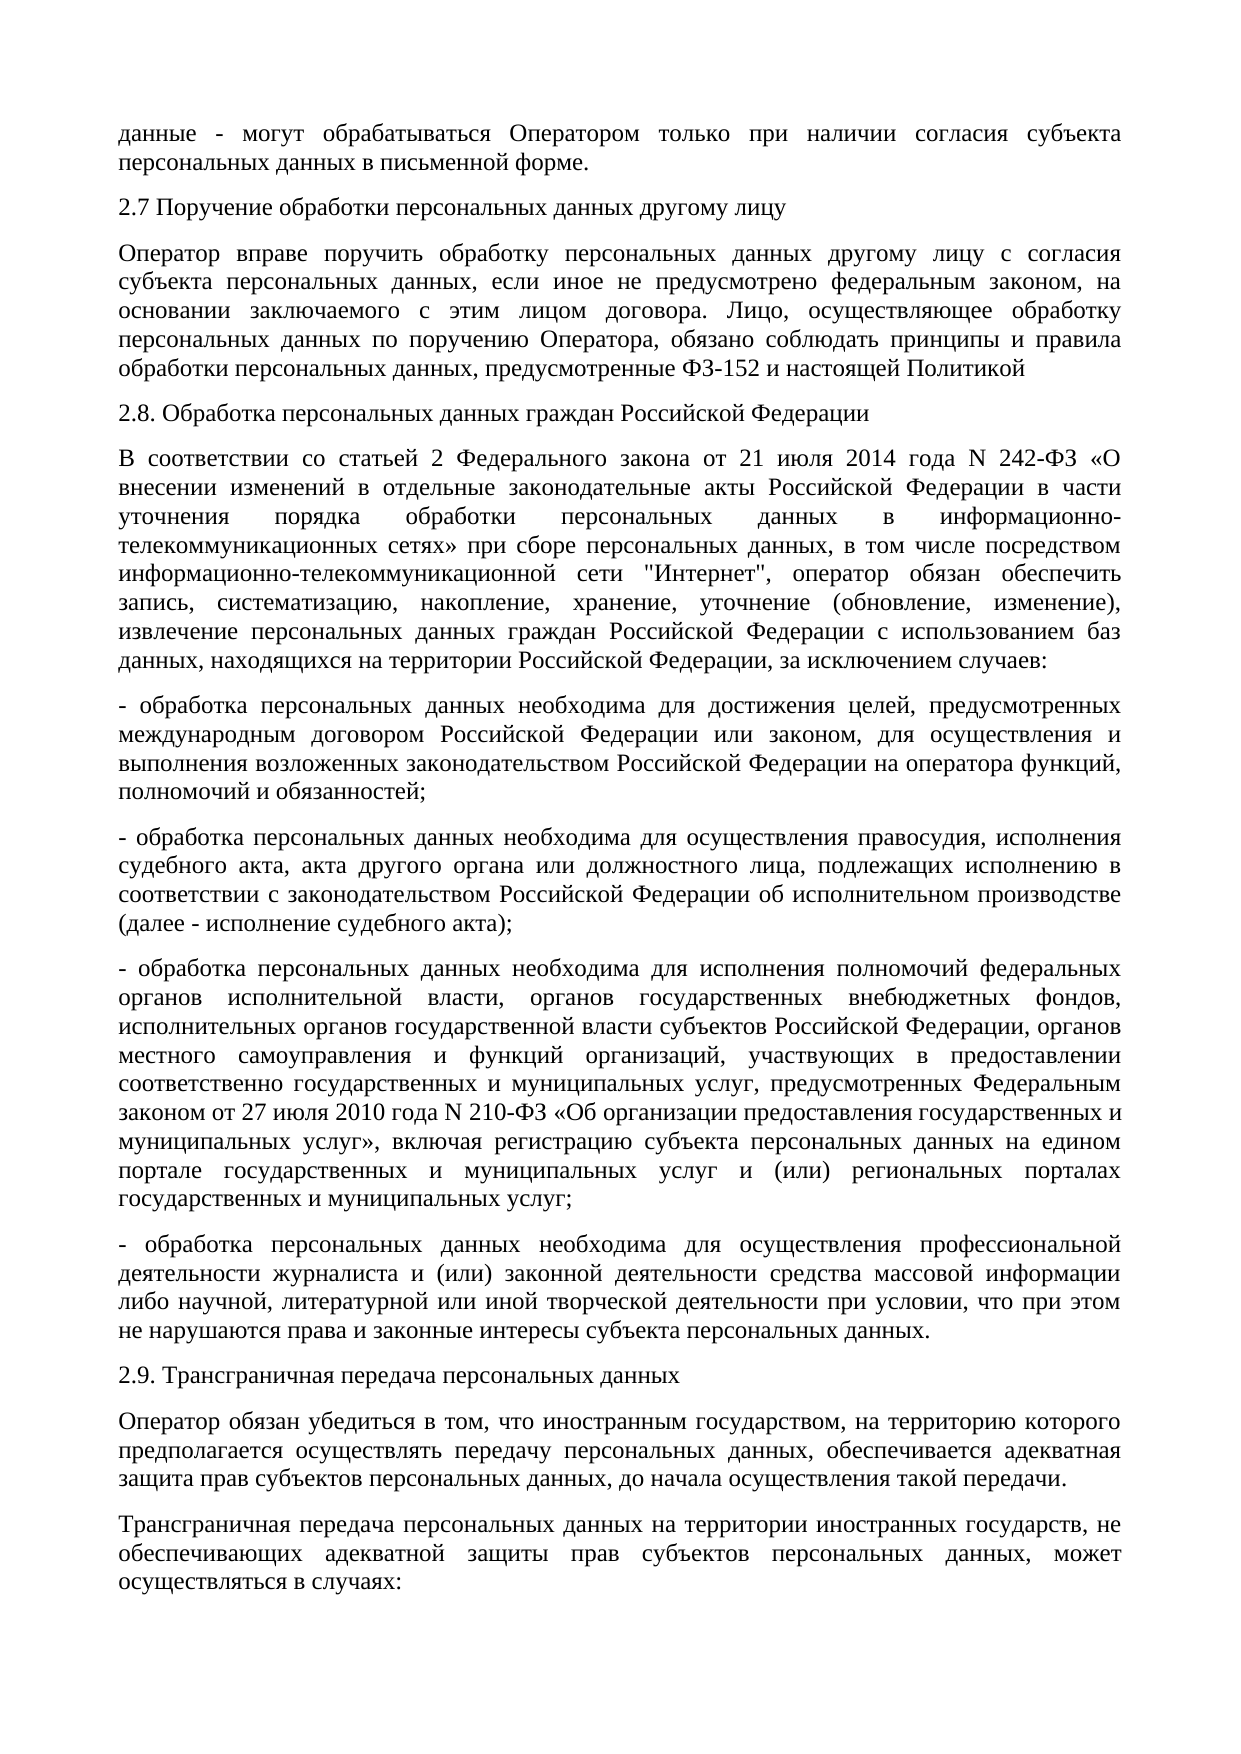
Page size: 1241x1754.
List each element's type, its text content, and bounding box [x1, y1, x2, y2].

text 2.7 Поручение обработки персональных данных другому лицу [118, 192, 1122, 221]
text - обработка персональных данных необходима для достижения целей, предусмотренных международным договором Российской Федерации или законом, для осуществления и выполнения возложенных законодательством Российской Федерации на оператора функций, полномочий и обязанностей; [118, 690, 1122, 805]
text - обработка персональных данных необходима для исполнения полномочий федеральных органов исполнительной власти, органов государственных внебюджетных фондов, исполнительных органов государственной власти субъектов Российской Федерации, органов местного самоуправления и функций организаций, участвующих в предоставлении соответственно государственных и муниципальных услуг, предусмотренных Федеральным законом от 27 июля 2010 года N 210-ФЗ «Об организации предоставления государственных и муниципальных услуг», включая регистрацию субъекта персональных данных на едином портале государственных и муниципальных услуг и (или) региональных порталах государственных и муниципальных услуг; [118, 953, 1122, 1212]
text 2.9. Трансграничная передача персональных данных [118, 1361, 1122, 1389]
text Оператор обязан убедиться в том, что иностранным государством, на территорию которого предполагается осуществлять передачу персональных данных, обеспечивается адекватная защита прав субъектов персональных данных, до начала осуществления такой передачи. [118, 1406, 1122, 1492]
text В соответствии со статьей 2 Федерального закона от 21 июля 2014 года N 242-ФЗ «О внесении изменений в отдельные законодательные акты Российской Федерации в части уточнения порядка обработки персональных данных в информационно-телекоммуникационных сетях» при сборе персональных данных, в том числе посредством информационно-телекоммуникационной сети "Интернет", оператор обязан обеспечить запись, систематизацию, накопление, хранение, уточнение (обновление, изменение), извлечение персональных данных граждан Российской Федерации с использованием баз данных, находящихся на территории Российской Федерации, за исключением случаев: [118, 443, 1122, 673]
text Оператор вправе поручить обработку персональных данных другому лицу с согласия субъекта персональных данных, если иное не предусмотрено федеральным законом, на основании заключаемого с этим лицом договора. Лицо, осуществляющее обработку персональных данных по поручению Оператора, обязано соблюдать принципы и правила обработки персональных данных, предусмотренные ФЗ-152 и настоящей Политикой [118, 238, 1122, 381]
text Трансграничная передача персональных данных на территории иностранных государств, не обеспечивающих адекватной защиты прав субъектов персональных данных, может осуществляться в случаях: [118, 1509, 1122, 1595]
text - обработка персональных данных необходима для осуществления правосудия, исполнения судебного акта, акта другого органа или должностного лица, подлежащих исполнению в соответствии с законодательством Российской Федерации об исполнительном производстве (далее - исполнение судебного акта); [118, 822, 1122, 937]
text - обработка персональных данных необходима для осуществления профессиональной деятельности журналиста и (или) законной деятельности средства массовой информации либо научной, литературной или иной творческой деятельности при условии, что при этом не нарушаются права и законные интересы субъекта персональных данных. [118, 1229, 1122, 1344]
text 2.8. Обработка персональных данных граждан Российской Федерации [118, 398, 1122, 427]
text данные - могут обрабатываться Оператором только при наличии согласия субъекта персональных данных в письменной форме. [118, 118, 1122, 176]
